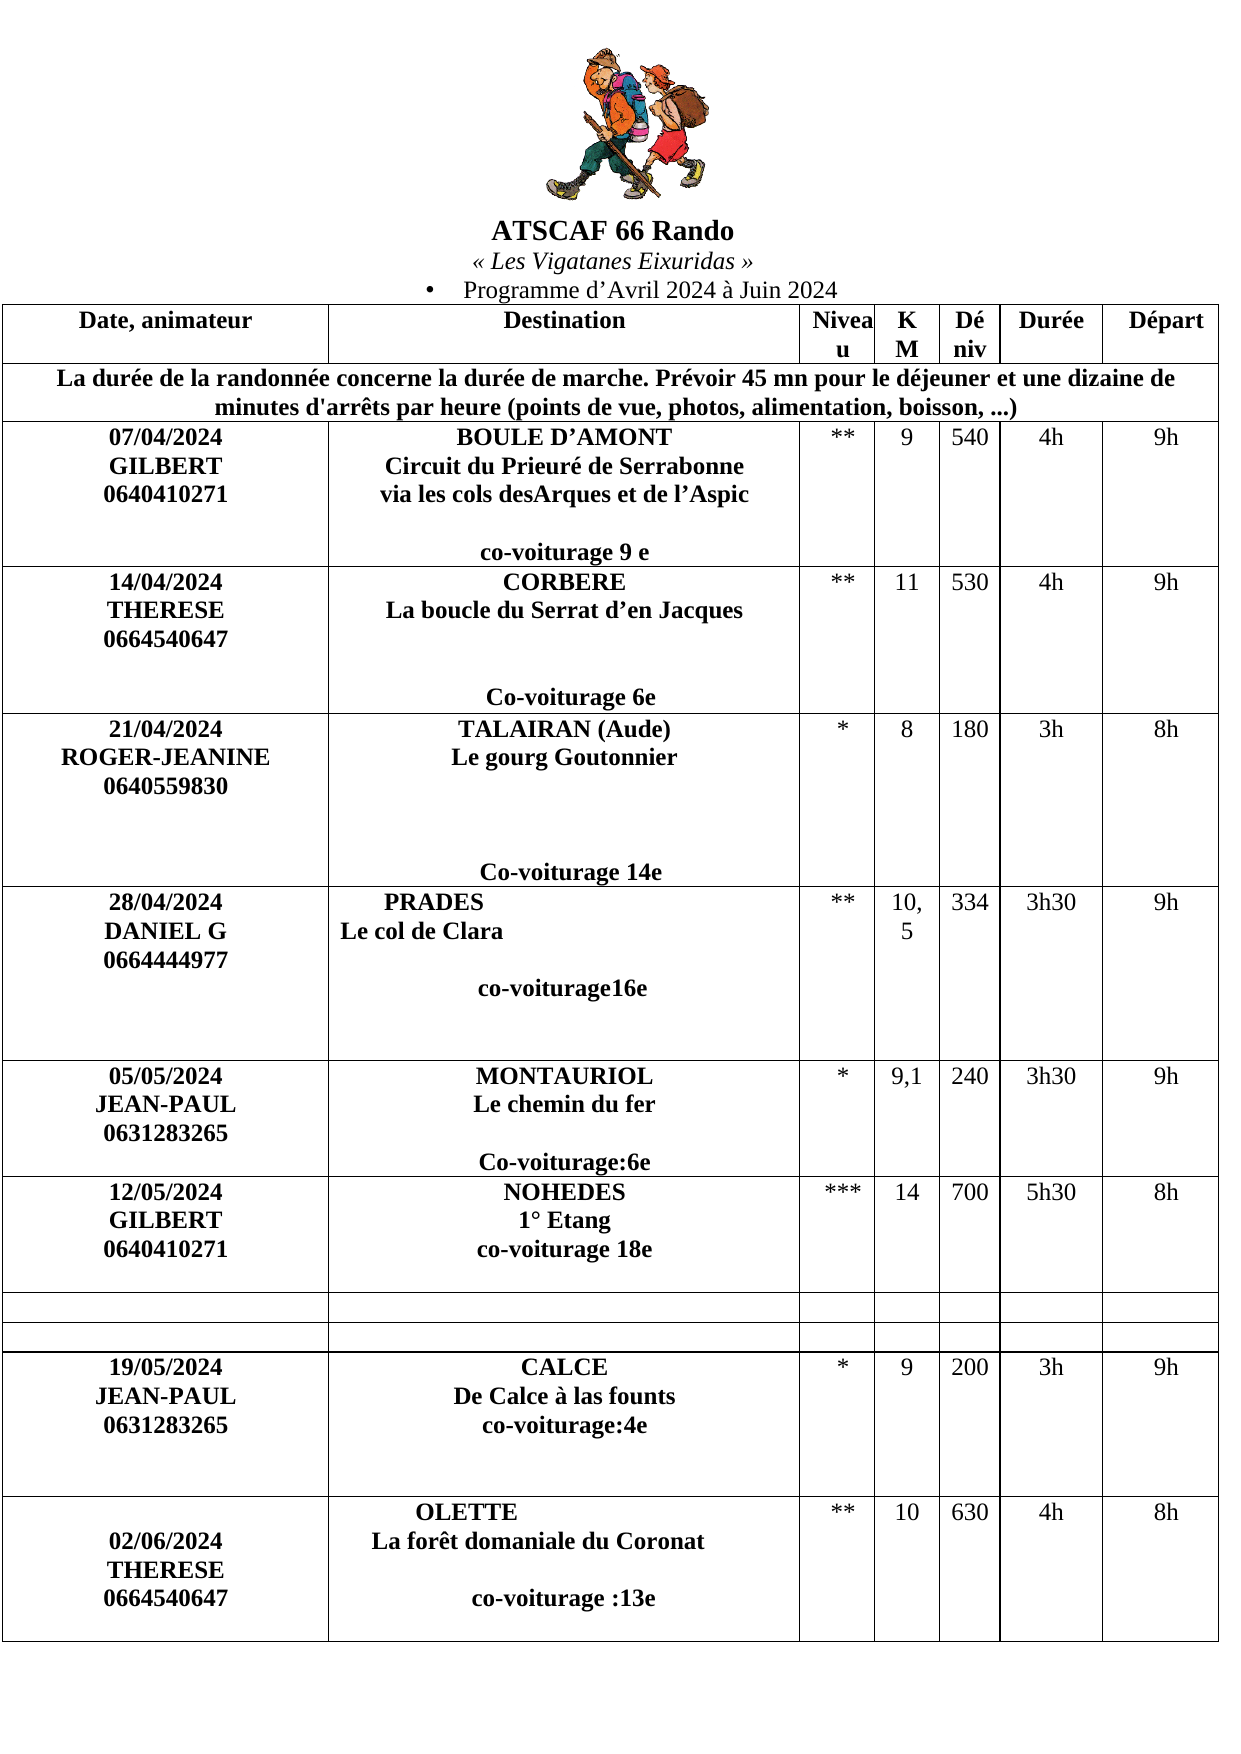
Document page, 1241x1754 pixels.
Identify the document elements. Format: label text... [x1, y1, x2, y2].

table_cell CALCE De Calce à las founts co-voiturage:4e [329, 1353, 799, 1496]
table_cell ** [800, 422, 874, 566]
table_cell 630 [940, 1497, 999, 1641]
table_header Durée [1001, 305, 1102, 362]
table_cell [1001, 1293, 1102, 1322]
table_cell ** [800, 567, 874, 713]
table_cell MONTAURIOL Le chemin du fer Co-voiturage:6e [329, 1061, 799, 1176]
table_cell ** [800, 887, 874, 1060]
table_cell 9,1 [875, 1061, 939, 1176]
table_cell [1001, 1323, 1102, 1351]
table_header Déniv [940, 305, 999, 362]
table_cell 4h [1001, 422, 1102, 566]
table_cell [329, 1323, 799, 1351]
table_header Départ [1103, 305, 1218, 362]
table_cell 180 [940, 714, 999, 886]
subtitle « Les Vigatanes Eixuridas » [15, 246, 1211, 275]
table_cell TALAIRAN (Aude) Le gourg Goutonnier Co-voiturage 14e [329, 714, 799, 886]
table_cell 8h [1103, 714, 1218, 886]
table_cell 5h30 [1001, 1177, 1102, 1292]
table_cell 9h [1103, 1061, 1218, 1176]
table_cell 05/05/2024 JEAN-PAUL 0631283265 [3, 1061, 328, 1176]
table_cell *** [800, 1177, 874, 1292]
table_cell * [800, 714, 874, 886]
table_cell [800, 1293, 874, 1322]
table_cell BOULE D’AMONT Circuit du Prieuré de Serrabonne via les cols desArques et de l’Aspic co-voiturage 9 e [329, 422, 799, 566]
table_cell 07/04/2024 GILBERT 0640410271 [3, 422, 328, 566]
table_header Destination [329, 305, 799, 362]
table_cell 530 [940, 567, 999, 713]
table_cell La durée de la randonnée concerne la durée de marche. Prévoir 45 mn pour le déjeuner et une dizaine de minutes d'arrêts par heure (points de vue, photos, alimentation, boisson, ...) [3, 364, 1218, 421]
table_cell 8h [1103, 1497, 1218, 1641]
table_cell 9 [875, 1353, 939, 1496]
table_cell 19/05/2024 JEAN-PAUL 0631283265 [3, 1353, 328, 1496]
table_cell 9h [1103, 887, 1218, 1060]
table_header Date, animateur [3, 305, 328, 362]
table_cell 3h [1001, 1353, 1102, 1496]
table_cell 28/04/2024 DANIEL G 0664444977 [3, 887, 328, 1060]
table_cell 200 [940, 1353, 999, 1496]
table_cell 9h [1103, 1353, 1218, 1496]
subtitle Programme d’Avril 2024 à Juin 2024 [52, 275, 1211, 304]
table_cell 700 [940, 1177, 999, 1292]
table_cell OLETTE La forêt domaniale du Coronat co-voiturage :13e [329, 1497, 799, 1641]
table_cell 9 [875, 422, 939, 566]
table_cell 14/04/2024 THERESE 0664540647 [3, 567, 328, 713]
table_cell * [800, 1061, 874, 1176]
table_header KM [875, 305, 939, 362]
table_cell * [800, 1353, 874, 1496]
subtitle ATSCAF 66 Rando [15, 213, 1211, 246]
table_cell [3, 1323, 328, 1351]
table_cell [1103, 1293, 1218, 1322]
table_cell 21/04/2024 ROGER-JEANINE 0640559830 [3, 714, 328, 886]
table_header Niveau [800, 305, 874, 362]
table_cell 9h [1103, 422, 1218, 566]
table_cell ** [800, 1497, 874, 1641]
table_cell 4h [1001, 1497, 1102, 1641]
table_cell CORBERE La boucle du Serrat d’en Jacques Co-voiturage 6e [329, 567, 799, 713]
table_cell [800, 1323, 874, 1351]
table_cell [940, 1323, 999, 1351]
table_cell 334 [940, 887, 999, 1060]
table_cell 3h30 [1001, 1061, 1102, 1176]
table_cell 14 [875, 1177, 939, 1292]
table_cell 02/06/2024 THERESE 0664540647 [3, 1497, 328, 1641]
table_cell 10,5 [875, 887, 939, 1060]
table_cell [1103, 1323, 1218, 1351]
table_cell 3h [1001, 714, 1102, 886]
table_cell 12/05/2024 GILBERT 0640410271 [3, 1177, 328, 1292]
picture [545, 47, 710, 201]
table_cell 8h [1103, 1177, 1218, 1292]
table_cell 240 [940, 1061, 999, 1176]
table_cell NOHEDES 1° Etang co-voiturage 18e [329, 1177, 799, 1292]
table_cell [329, 1293, 799, 1322]
table_cell [875, 1293, 939, 1322]
table_cell [3, 1293, 328, 1322]
table_cell 11 [875, 567, 939, 713]
table_cell 10 [875, 1497, 939, 1641]
table_cell [875, 1323, 939, 1351]
table_cell PRADES Le col de Clara co-voiturage16e [329, 887, 799, 1060]
table_cell 8 [875, 714, 939, 886]
table_cell 9h [1103, 567, 1218, 713]
table_cell 3h30 [1001, 887, 1102, 1060]
table_cell [940, 1293, 999, 1322]
table_cell 4h [1001, 567, 1102, 713]
table_cell 540 [940, 422, 999, 566]
